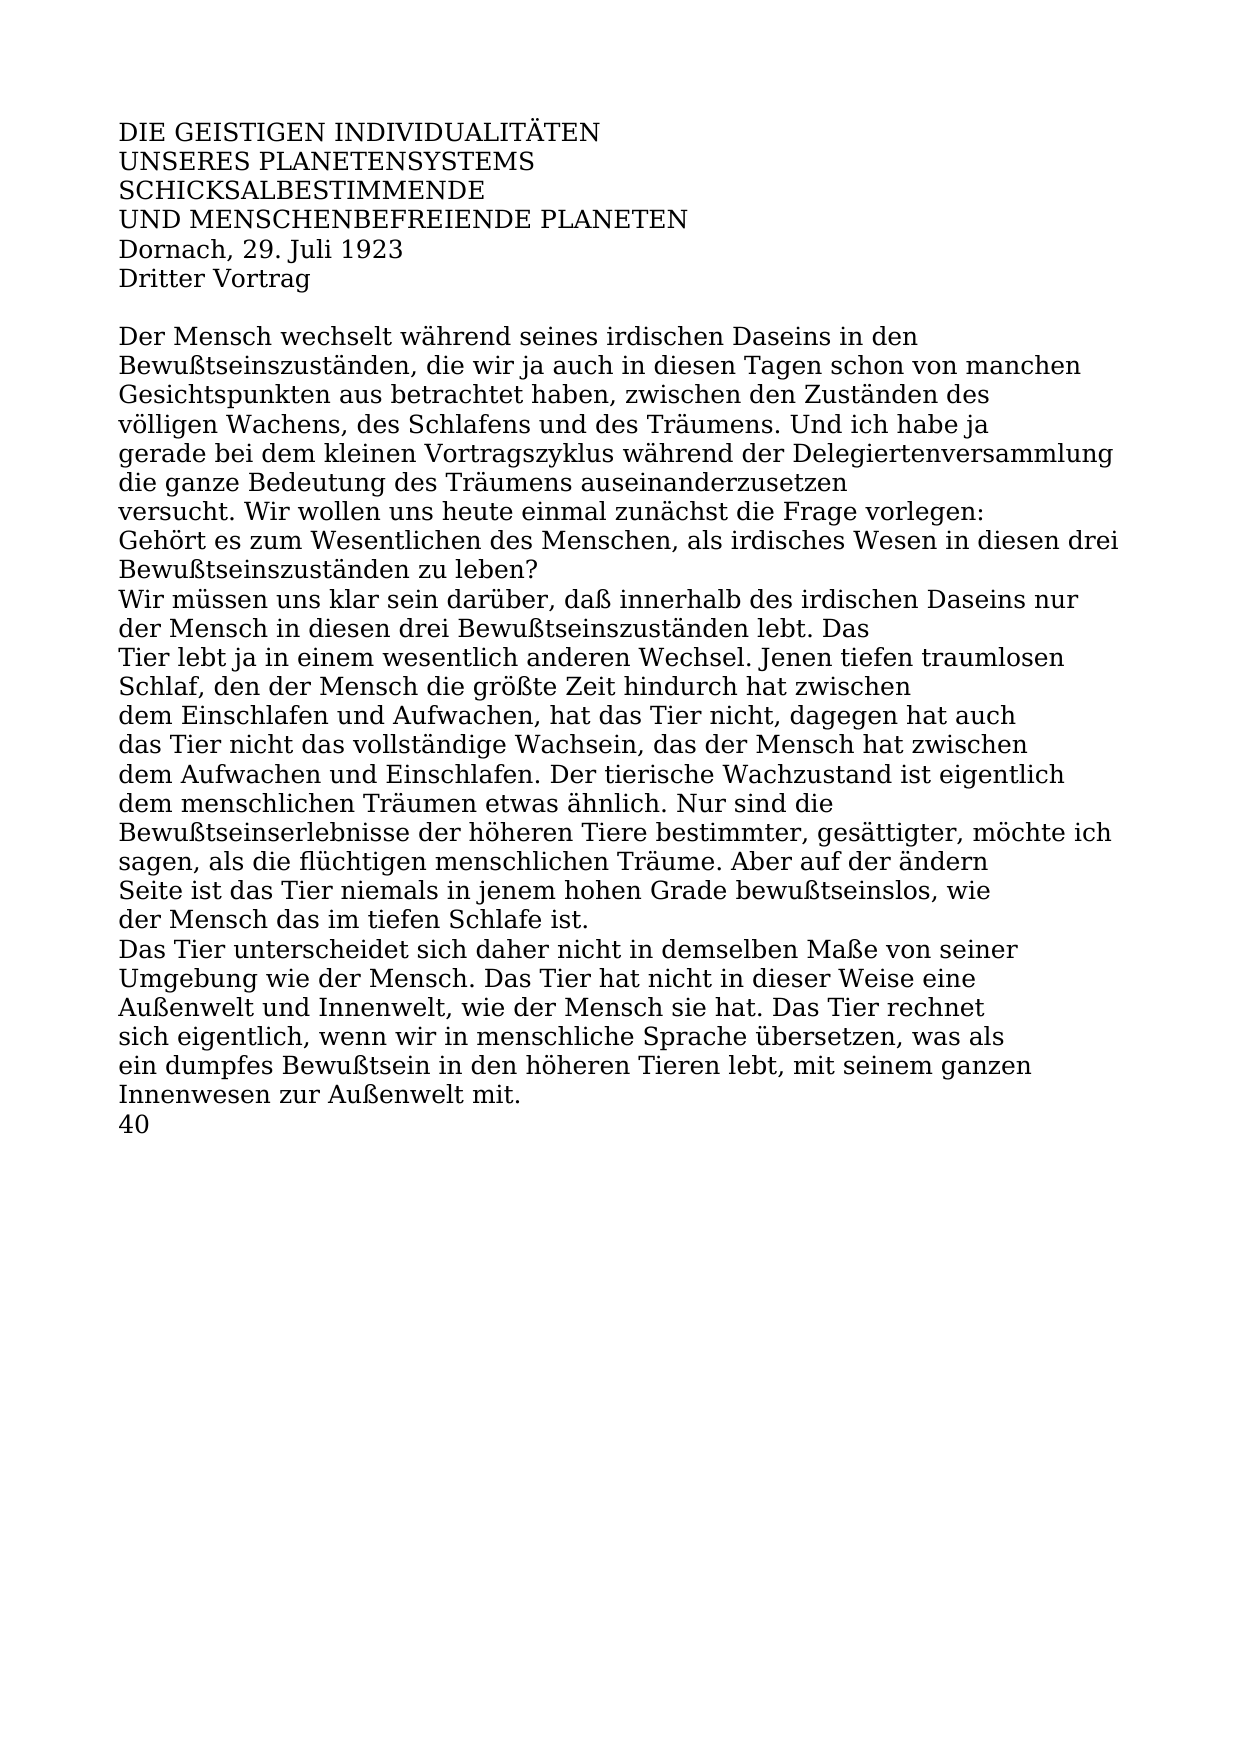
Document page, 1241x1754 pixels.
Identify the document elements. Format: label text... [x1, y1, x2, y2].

text Das Tier unterscheidet sich daher nicht in demselben Maße von seiner Umgebung wie der Mensch. Das Tier hat nicht in dieser Weise eine [118, 935, 1122, 993]
text dem Einschlafen und Aufwachen, hat das Tier nicht, dagegen hat auch [118, 701, 1122, 731]
text Seite ist das Tier niemals in jenem hohen Grade bewußtseinslos, wie [118, 876, 1122, 906]
text sagen, als die flüchtigen menschlichen Träume. Aber auf der ändern [118, 847, 1122, 876]
text 40 [118, 1110, 1122, 1139]
text versucht. Wir wollen uns heute einmal zunächst die Frage vorlegen: [118, 497, 1122, 526]
text Tier lebt ja in einem wesentlich anderen Wechsel. Jenen tiefen traumlosen Schlaf, den der Mensch die größte Zeit hindurch hat zwischen [118, 643, 1122, 701]
text sich eigentlich, wenn wir in menschliche Sprache übersetzen, was als [118, 1022, 1122, 1051]
text Außenwelt und Innenwelt, wie der Mensch sie hat. Das Tier rechnet [118, 993, 1122, 1022]
text das Tier nicht das vollständige Wachsein, das der Mensch hat zwischen [118, 731, 1122, 760]
text völligen Wachens, des Schlafens und des Träumens. Und ich habe ja [118, 410, 1122, 439]
text UNSERES PLANETENSYSTEMS [118, 147, 1122, 176]
text gerade bei dem kleinen Vortragszyklus während der Delegiertenversammlung die ganze Bedeutung des Träumens auseinanderzusetzen [118, 439, 1122, 497]
text Innenwesen zur Außenwelt mit. [118, 1081, 1122, 1110]
text Wir müssen uns klar sein darüber, daß innerhalb des irdischen Daseins nur der Mensch in diesen drei Bewußtseinszuständen lebt. Das [118, 585, 1122, 643]
text DIE GEISTIGEN INDIVIDUALITÄTEN [118, 118, 1122, 147]
text Dritter Vortrag [118, 264, 1122, 293]
text dem Aufwachen und Einschlafen. Der tierische Wachzustand ist eigentlich dem menschlichen Träumen etwas ähnlich. Nur sind die Bewußtseinserlebnisse der höheren Tiere bestimmter, gesättigter, möchte ich [118, 760, 1122, 847]
text UND MENSCHENBEFREIENDE PLANETEN [118, 206, 1122, 235]
text Gehört es zum Wesentlichen des Menschen, als irdisches Wesen in diesen drei Bewußtseinszuständen zu leben? [118, 526, 1122, 585]
text Dornach, 29. Juli 1923 [118, 235, 1122, 264]
text SCHICKSALBESTIMMENDE [118, 176, 1122, 206]
text der Mensch das im tiefen Schlafe ist. [118, 906, 1122, 935]
text Gesichtspunkten aus betrachtet haben, zwischen den Zuständen des [118, 381, 1122, 410]
text ein dumpfes Bewußtsein in den höheren Tieren lebt, mit seinem ganzen [118, 1051, 1122, 1081]
text Der Mensch wechselt während seines irdischen Daseins in den Bewußtseinszuständen, die wir ja auch in diesen Tagen schon von manchen [118, 322, 1122, 381]
